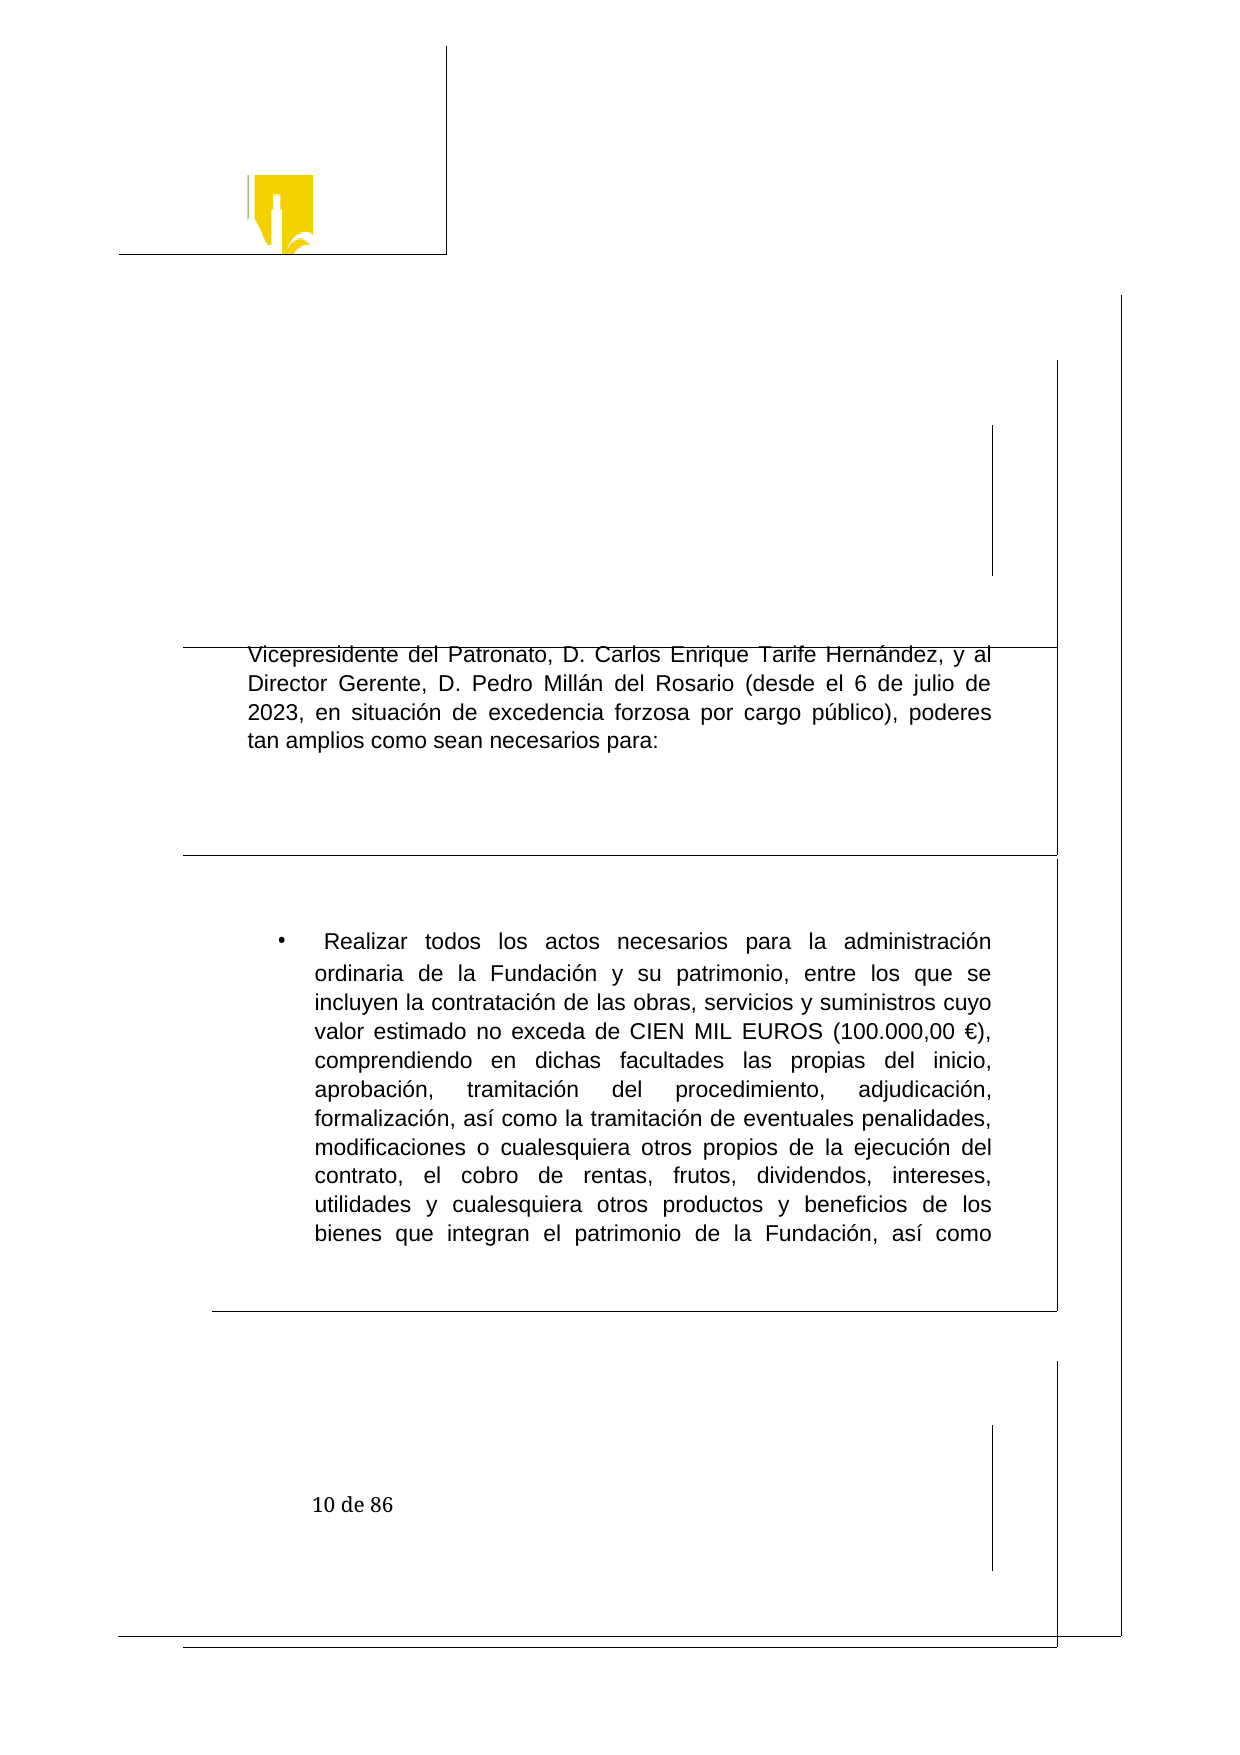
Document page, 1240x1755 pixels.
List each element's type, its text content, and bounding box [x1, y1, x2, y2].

text Vicepresidente del Patronato, D. Carlos Enrique Tarife Hernández, y al Director Gerente, D. Pedro Millán del Rosario (desde el 6 de julio de 2023, en situación de excedencia forzosa por cargo público), poderes tan amplios como sean necesarios para: [183, 576, 1057, 754]
list Realizar todos los actos necesarios para la administración ordinaria de la Fundación y su patrimonio, entre los que se incluyen la contratación de las obras, servicios y suministros cuyo valor estimado no exceda de CIEN MIL EUROS (100.000,00 €), comprendiendo en dichas facultades las propias del inicio, aprobación, tramitación del procedimiento, adjudicación, formalización, así como la tramitación de eventuales penalidades, modificaciones o cualesquiera otros propios de la ejecución del contrato, el cobro de rentas, frutos, dividendos, intereses, utilidades y cualesquiera otros productos y beneficios de los bienes que integran el patrimonio de la Fundación, así como [212, 858, 1057, 1311]
